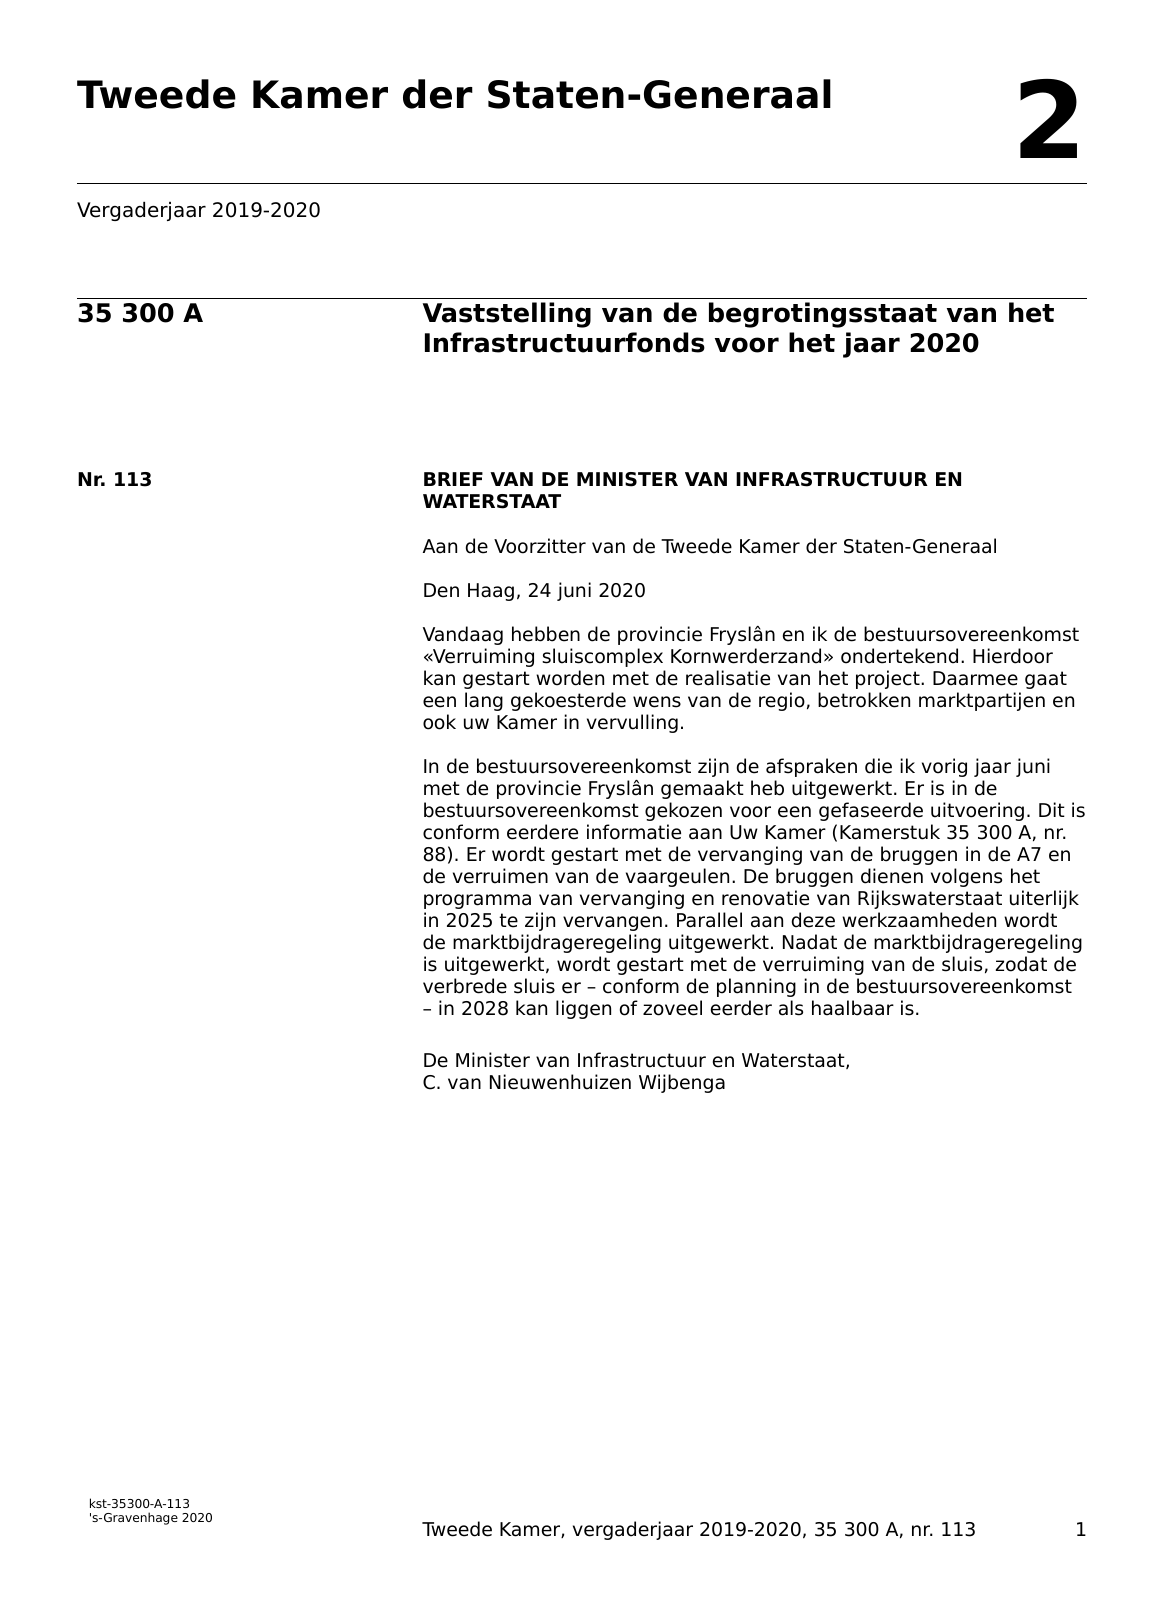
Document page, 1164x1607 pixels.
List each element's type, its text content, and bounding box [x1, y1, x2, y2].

text Aan de Voorzitter van de Tweede Kamer der Staten-Generaal [422, 536, 1087, 557]
text 's-Gravenhage 2020 [88, 1511, 323, 1525]
table_header 2 [886, 59, 1087, 183]
text In de bestuursovereenkomst zijn de afspraken die ik vorig jaar juni met de provincie Fryslân gemaakt heb uitgewerkt. Er is in de bestuursovereenkomst gekozen voor een gefaseerde uitvoering. Dit is conform eerdere informatie aan Uw Kamer (Kamerstuk 35 300 A, nr. 88). Er wordt gestart met de vervanging van de bruggen in de A7 en de verruimen van de vaargeulen. De bruggen dienen volgens het programma van vervanging en renovatie van Rijkswaterstaat uiterlijk in 2025 te zijn vervangen. Parallel aan deze werkzaamheden wordt de marktbijdrageregeling uitgewerkt. Nadat de marktbijdrageregeling is uitgewerkt, wordt gestart met de verruiming van de sluis, zodat de verbrede sluis er – conform de planning in de bestuursovereenkomst – in 2028 kan liggen of zoveel eerder als haalbaar is. [422, 756, 1087, 1020]
text kst-35300-A-113 [88, 1497, 323, 1511]
subtitle 35 300 A Vaststelling van de begrotingsstaat van het Infrastructuurfonds voor het jaar 2020 [77, 299, 1087, 358]
subtitle Nr. 113 BRIEF VAN DE MINISTER VAN INFRASTRUCTUUR EN WATERSTAAT [77, 469, 1087, 513]
text Vandaag hebben de provincie Fryslân en ik de bestuursovereenkomst «Verruiming sluiscomplex Kornwerderzand» ondertekend. Hierdoor kan gestart worden met de realisatie van het project. Daarmee gaat een lang gekoesterde wens van de regio, betrokken marktpartijen en ook uw Kamer in vervulling. [422, 624, 1087, 734]
text De Minister van Infrastructuur en Waterstaat, C. van Nieuwenhuizen Wijbenga [422, 1050, 1087, 1094]
table_cell Vergaderjaar 2019-2020 [77, 184, 1087, 298]
table_header Tweede Kamer der Staten-Generaal [77, 59, 886, 183]
text Den Haag, 24 juni 2020 [422, 580, 1087, 602]
